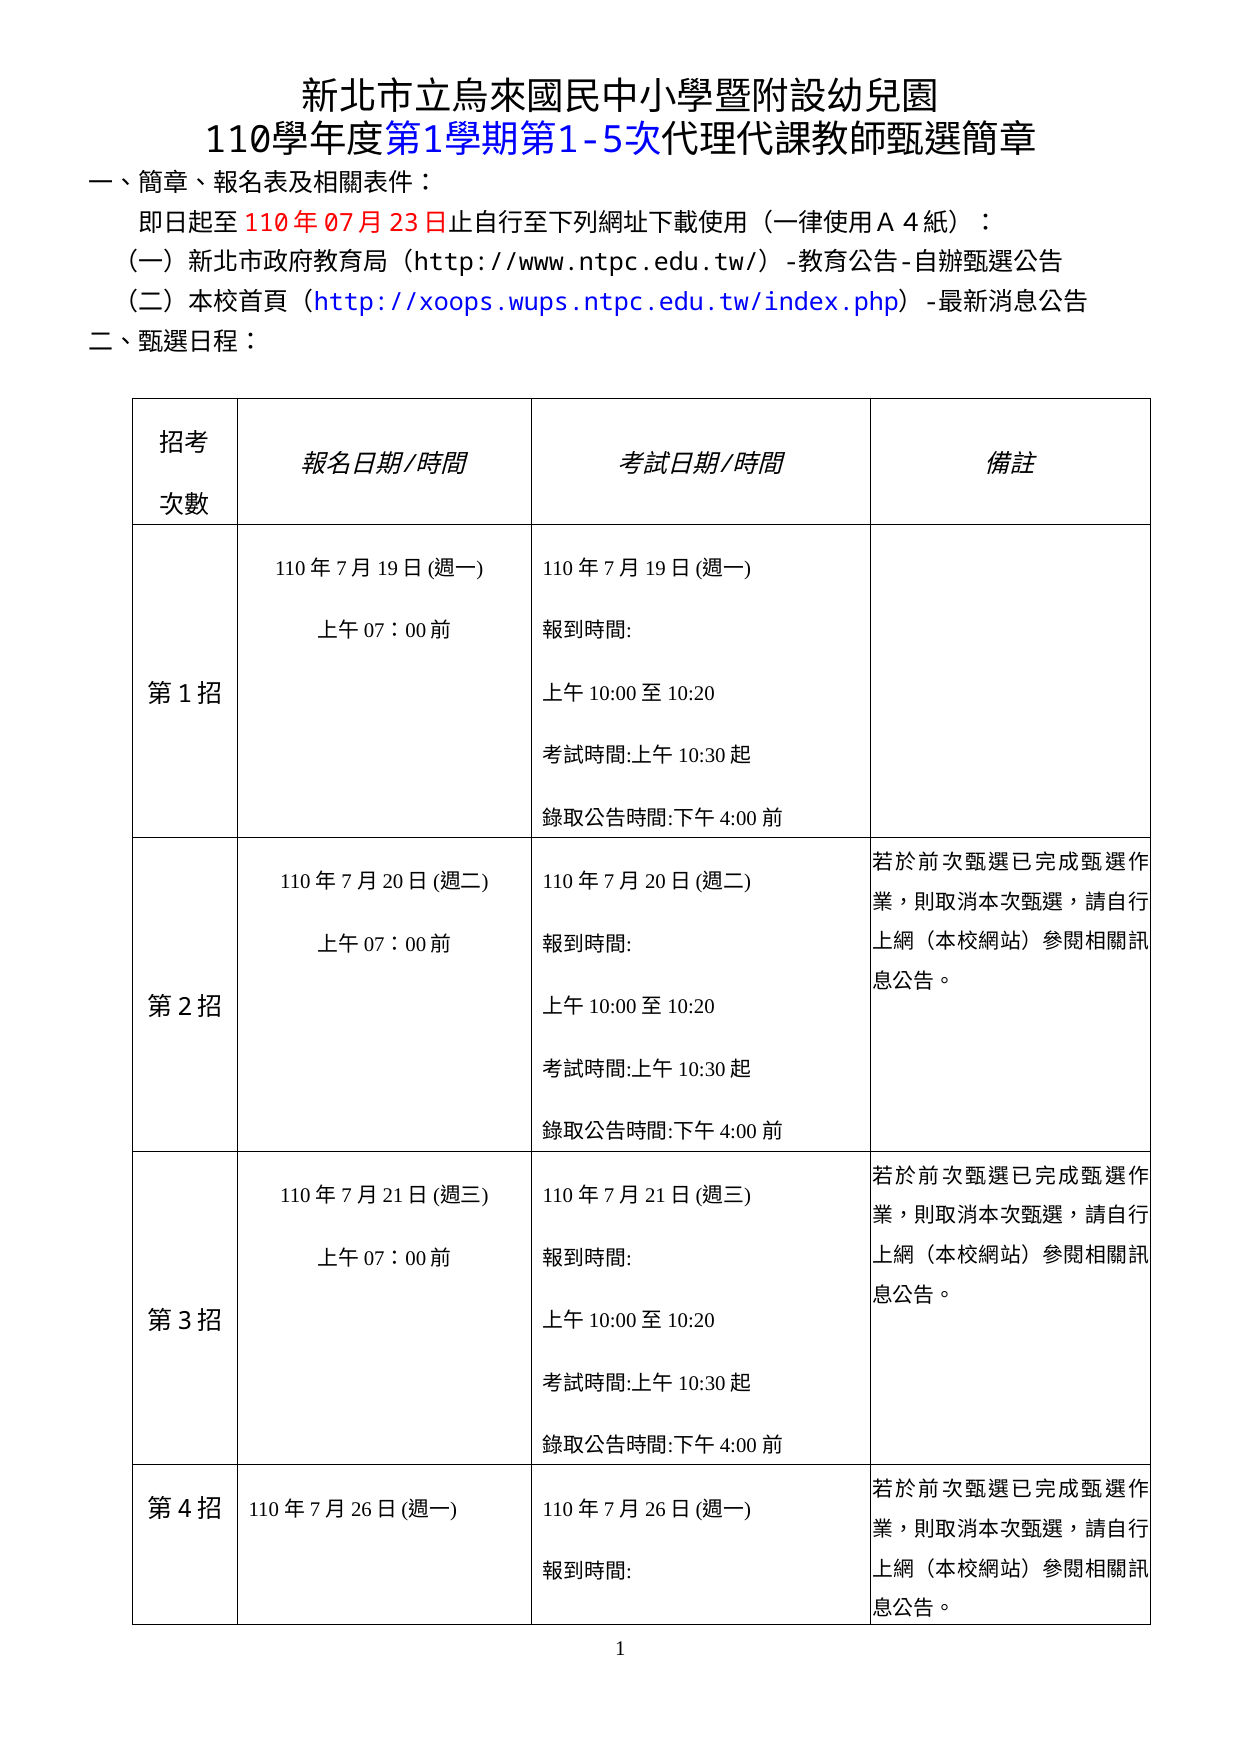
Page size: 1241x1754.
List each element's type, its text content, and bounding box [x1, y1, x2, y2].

text （二）本校首頁（http://xoops.wups.ntpc.edu.tw/index.php）-最新消息公告 [89, 279, 1152, 318]
table_cell 110 年 7 月 21日 (週三) 上午 07：00前 [238, 1152, 531, 1464]
table_cell 若於前次甄選已完成甄選作業，則取消本次甄選，請自行上網（本校網站）參閱相關訊息公告。 [871, 1465, 1150, 1623]
table_cell 110 年 7 月 19日 (週一) 報到時間: 上午 10:00 至 10:20 考試時間:上午 10:30 起 錄取公告時間:下午 4:00 前 [532, 525, 870, 837]
text 即日起至110年07月23日止自行至下列網址下載使用（一律使用Ａ４紙）： [89, 199, 1152, 239]
table_cell 110 年 7 月 26日 (週一) [238, 1465, 531, 1623]
text 新北市立烏來國民中小學暨附設幼兒園 [89, 66, 1152, 120]
table_cell 第1招 [133, 525, 237, 837]
table_header 備註 [871, 399, 1150, 523]
table_header 報名日期/時間 [238, 399, 531, 523]
table_cell 110 年 7 月 20日 (週二) 上午 07：00前 [238, 838, 531, 1151]
table_cell 110 年 7 月 19日 (週一) 上午 07：00前 [238, 525, 531, 837]
text 110學年度第1學期第1-5次代理代課教師甄選簡章 [89, 120, 1152, 160]
table_cell 110 年 7 月 21日 (週三) 報到時間: 上午 10:00 至 10:20 考試時間:上午 10:30 起 錄取公告時間:下午 4:00 前 [532, 1152, 870, 1464]
table_cell 第3招 [133, 1152, 237, 1464]
table_cell 110 年 7 月 20日 (週二) 報到時間: 上午 10:00 至 10:20 考試時間:上午 10:30 起 錄取公告時間:下午 4:00 前 [532, 838, 870, 1151]
text 二、甄選日程： [89, 318, 1152, 358]
table_cell [871, 525, 1150, 837]
table_cell 若於前次甄選已完成甄選作業，則取消本次甄選，請自行上網（本校網站）參閱相關訊息公告。 [871, 838, 1150, 1151]
table_cell 第2招 [133, 838, 237, 1151]
table_header 招考 次數 [133, 399, 237, 523]
table_cell 110 年 7 月 26日 (週一) 報到時間: [532, 1465, 870, 1623]
text （一）新北市政府教育局（http://www.ntpc.edu.tw/）-教育公告-自辦甄選公告 [89, 239, 1152, 279]
table_cell 若於前次甄選已完成甄選作業，則取消本次甄選，請自行上網（本校網站）參閱相關訊息公告。 [871, 1152, 1150, 1464]
table_cell 第4招 [133, 1465, 237, 1623]
table_header 考試日期/時間 [532, 399, 870, 523]
text 一、簡章、報名表及相關表件： [89, 160, 1152, 199]
